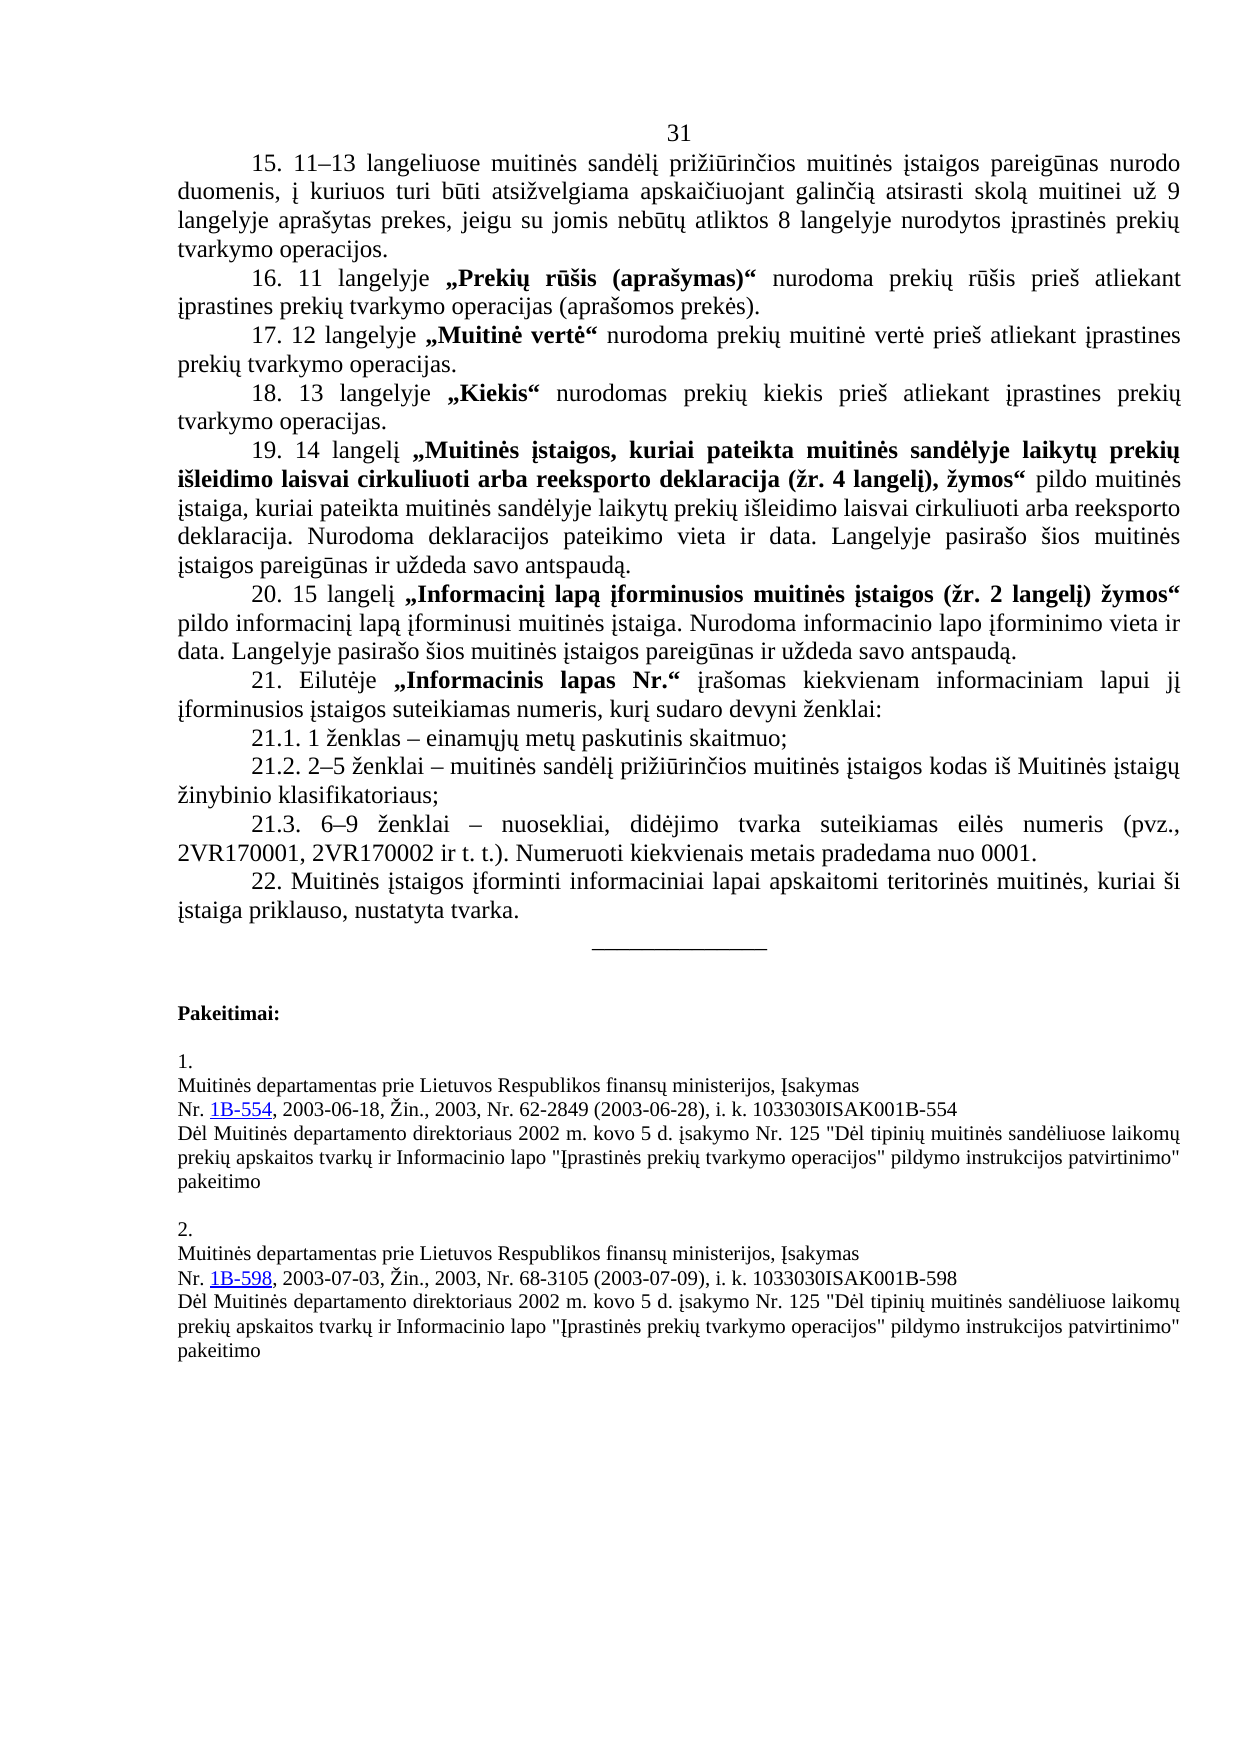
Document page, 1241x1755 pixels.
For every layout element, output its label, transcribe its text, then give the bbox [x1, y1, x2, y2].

text 21.2. 2–5 ženklai – muitinės sandėlį prižiūrinčios muitinės įstaigos kodas iš Muitinės įstaigų žinybinio klasifikatoriaus; [177, 751, 1181, 809]
text Pakeitimai: [177, 1001, 1181, 1025]
text 21.1. 1 ženklas – einamųjų metų paskutinis skaitmuo; [177, 723, 1181, 751]
text 18. 13 langelyje „Kiekis“ nurodomas prekių kiekis prieš atliekant įprastines prekių tvarkymo operacijas. [177, 378, 1181, 435]
text 22. Muitinės įstaigos įforminti informaciniai lapai apskaitomi teritorinės muitinės, kuriai ši įstaiga priklauso, nustatyta tvarka. [177, 866, 1181, 924]
text Muitinės departamentas prie Lietuvos Respublikos finansų ministerijos, Įsakymas [177, 1073, 1181, 1097]
text Nr. 1B-598, 2003-07-03, Žin., 2003, Nr. 68-3105 (2003-07-09), i. k. 1033030ISAK001B-598 [177, 1265, 1181, 1289]
text 21. Eilutėje „Informacinis lapas Nr.“ įrašomas kiekvienam informaciniam lapui jį įforminusios įstaigos suteikiamas numeris, kurį sudaro devyni ženklai: [177, 665, 1181, 723]
text Muitinės departamentas prie Lietuvos Respublikos finansų ministerijos, Įsakymas [177, 1241, 1181, 1265]
text 19. 14 langelį „Muitinės įstaigos, kuriai pateikta muitinės sandėlyje laikytų prekių išleidimo laisvai cirkuliuoti arba reeksporto deklaracija (žr. 4 langelį), žymos“ pildo muitinės įstaiga, kuriai pateikta muitinės sandėlyje laikytų prekių išleidimo laisvai cirkuliuoti arba reeksporto deklaracija. Nurodoma deklaracijos pateikimo vieta ir data. Langelyje pasirašo šios muitinės įstaigos pareigūnas ir uždeda savo antspaudą. [177, 435, 1181, 579]
text 17. 12 langelyje „Muitinė vertė“ nurodoma prekių muitinė vertė prieš atliekant įprastines prekių tvarkymo operacijas. [177, 320, 1181, 378]
text 20. 15 langelį „Informacinį lapą įforminusios muitinės įstaigos (žr. 2 langelį) žymos“ pildo informacinį lapą įforminusi muitinės įstaiga. Nurodoma informacinio lapo įforminimo vieta ir data. Langelyje pasirašo šios muitinės įstaigos pareigūnas ir uždeda savo antspaudą. [177, 579, 1181, 665]
text ______________ [177, 924, 1181, 953]
text 16. 11 langelyje „Prekių rūšis (aprašymas)“ nurodoma prekių rūšis prieš atliekant įprastines prekių tvarkymo operacijas (aprašomos prekės). [177, 263, 1181, 320]
text 21.3. 6–9 ženklai – nuosekliai, didėjimo tvarka suteikiamas eilės numeris (pvz., 2VR170001, 2VR170002 ir t. t.). Numeruoti kiekvienais metais pradedama nuo 0001. [177, 809, 1181, 866]
text Dėl Muitinės departamento direktoriaus 2002 m. kovo 5 d. įsakymo Nr. 125 "Dėl tipinių muitinės sandėliuose laikomų prekių apskaitos tvarkų ir Informacinio lapo "Įprastinės prekių tvarkymo operacijos" pildymo instrukcijos patvirtinimo" pakeitimo [177, 1289, 1181, 1362]
text Nr. 1B-554, 2003-06-18, Žin., 2003, Nr. 62-2849 (2003-06-28), i. k. 1033030ISAK001B-554 [177, 1097, 1181, 1121]
text 2. [177, 1217, 1181, 1241]
text 15. 11–13 langeliuose muitinės sandėlį prižiūrinčios muitinės įstaigos pareigūnas nurodo duomenis, į kuriuos turi būti atsižvelgiama apskaičiuojant galinčią atsirasti skolą muitinei už 9 langelyje aprašytas prekes, jeigu su jomis nebūtų atliktos 8 langelyje nurodytos įprastinės prekių tvarkymo operacijos. [177, 148, 1181, 263]
text Dėl Muitinės departamento direktoriaus 2002 m. kovo 5 d. įsakymo Nr. 125 "Dėl tipinių muitinės sandėliuose laikomų prekių apskaitos tvarkų ir Informacinio lapo "Įprastinės prekių tvarkymo operacijos" pildymo instrukcijos patvirtinimo" pakeitimo [177, 1121, 1181, 1193]
text 1. [177, 1049, 1181, 1073]
